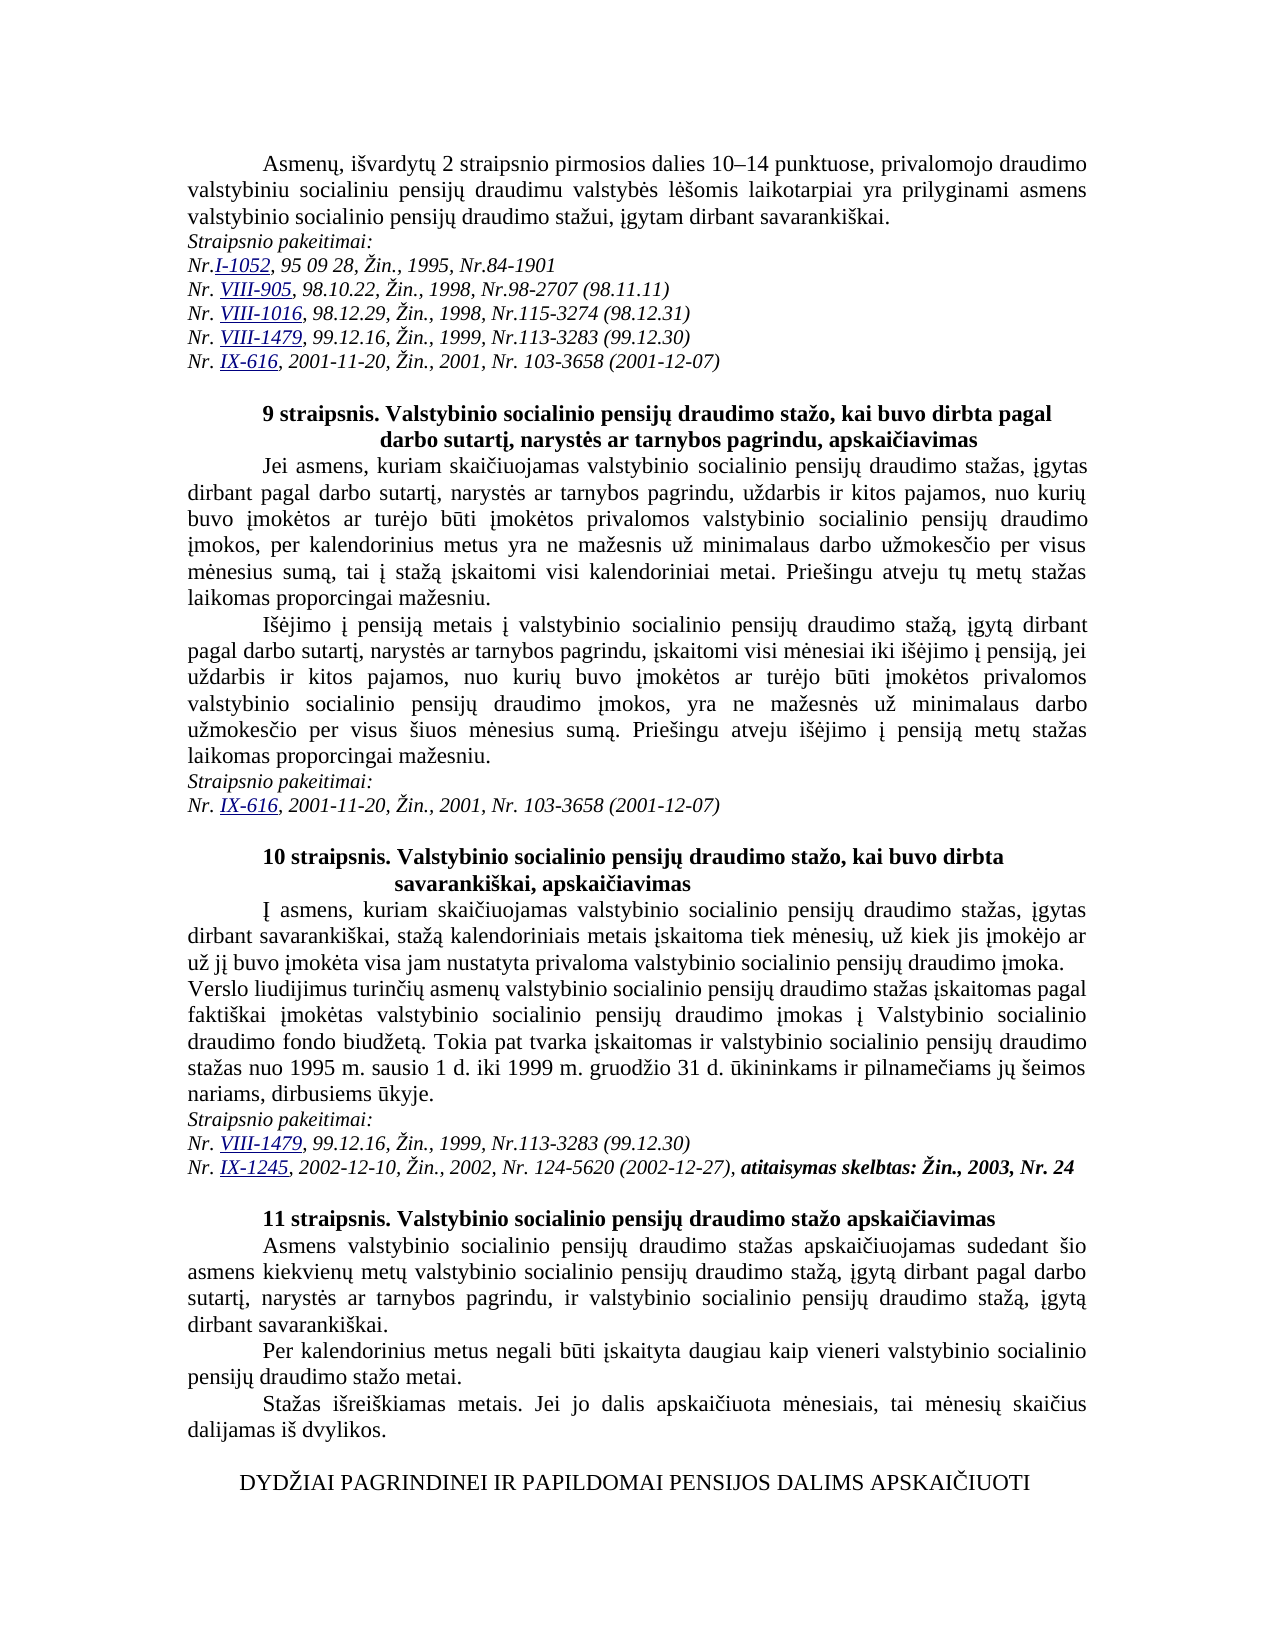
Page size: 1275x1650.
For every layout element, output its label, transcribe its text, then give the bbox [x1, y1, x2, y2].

text Verslo liudijimus turinčių asmenų valstybinio socialinio pensijų draudimo stažas įskaitomas pagal faktiškai įmokėtas valstybinio socialinio pensijų draudimo įmokas į Valstybinio socialinio draudimo fondo biudžetą. Tokia pat tvarka įskaitomas ir valstybinio socialinio pensijų draudimo stažas nuo 1995 m. sausio 1 d. iki 1999 m. gruodžio 31 d. ūkininkams ir pilnamečiams jų šeimos nariams, dirbusiems ūkyje. [187, 975, 1088, 1107]
text Išėjimo į pensiją metais į valstybinio socialinio pensijų draudimo stažą, įgytą dirbant pagal darbo sutartį, narystės ar tarnybos pagrindu, įskaitomi visi mėnesiai iki išėjimo į pensiją, jei uždarbis ir kitos pajamos, nuo kurių buvo įmokėtos ar turėjo būti įmokėtos privalomos valstybinio socialinio pensijų draudimo įmokos, yra ne mažesnės už minimalaus darbo užmokesčio per visus šiuos mėnesius sumą. Priešingu atveju išėjimo į pensiją metų stažas laikomas proporcingai mažesniu. [187, 611, 1088, 769]
text Nr. VIII-1016, 98.12.29, Žin., 1998, Nr.115-3274 (98.12.31) [187, 301, 1088, 325]
text Nr. IX-616, 2001-11-20, Žin., 2001, Nr. 103-3658 (2001-12-07) [187, 793, 1088, 817]
text Nr. IX-1245, 2002-12-10, Žin., 2002, Nr. 124-5620 (2002-12-27), atitaisymas skelbtas: Žin., 2003, Nr. 24 [187, 1155, 1088, 1179]
text Nr. VIII-905, 98.10.22, Žin., 1998, Nr.98-2707 (98.11.11) [187, 277, 1088, 301]
text Asmenų, išvardytų 2 straipsnio pirmosios dalies 10–14 punktuose, privalomojo draudimo valstybiniu socialiniu pensijų draudimu valstybės lėšomis laikotarpiai yra prilyginami asmens valstybinio socialinio pensijų draudimo stažui, įgytam dirbant savarankiškai. [187, 150, 1088, 229]
text Asmens valstybinio socialinio pensijų draudimo stažas apskaičiuojamas sudedant šio asmens kiekvienų metų valstybinio socialinio pensijų draudimo stažą, įgytą dirbant pagal darbo sutartį, narystės ar tarnybos pagrindu, ir valstybinio socialinio pensijų draudimo stažą, įgytą dirbant savarankiškai. [187, 1232, 1088, 1337]
text Straipsnio pakeitimai: [187, 229, 1088, 253]
text Į asmens, kuriam skaičiuojamas valstybinio socialinio pensijų draudimo stažas, įgytas dirbant savarankiškai, stažą kalendoriniais metais įskaitoma tiek mėnesių, už kiek jis įmokėjo ar už jį buvo įmokėta visa jam nustatyta privaloma valstybinio socialinio pensijų draudimo įmoka. [187, 896, 1088, 975]
text Stažas išreiškiamas metais. Jei jo dalis apskaičiuota mėnesiais, tai mėnesių skaičius dalijamas iš dvylikos. [187, 1390, 1088, 1442]
text DYDŽIAI PAGRINDINEI IR PAPILDOMAI PENSIJOS DALIMS APSKAIČIUOTI [187, 1469, 1088, 1495]
text Per kalendorinius metus negali būti įskaityta daugiau kaip vieneri valstybinio socialinio pensijų draudimo stažo metai. [187, 1337, 1088, 1390]
text 9 straipsnis. Valstybinio socialinio pensijų draudimo stažo, kai buvo dirbta pagal [262, 400, 1088, 426]
text darbo sutartį, narystės ar tarnybos pagrindu, apskaičiavimas [379, 426, 1088, 452]
text 10 straipsnis. Valstybinio socialinio pensijų draudimo stažo, kai buvo dirbta [262, 843, 1088, 869]
text Straipsnio pakeitimai: [187, 1107, 1088, 1131]
text Nr.I-1052, 95 09 28, Žin., 1995, Nr.84-1901 [187, 253, 1088, 277]
text Nr. VIII-1479, 99.12.16, Žin., 1999, Nr.113-3283 (99.12.30) [187, 325, 1088, 349]
text Jei asmens, kuriam skaičiuojamas valstybinio socialinio pensijų draudimo stažas, įgytas dirbant pagal darbo sutartį, narystės ar tarnybos pagrindu, uždarbis ir kitos pajamos, nuo kurių buvo įmokėtos ar turėjo būti įmokėtos privalomos valstybinio socialinio pensijų draudimo įmokos, per kalendorinius metus yra ne mažesnis už minimalaus darbo užmokesčio per visus mėnesius sumą, tai į stažą įskaitomi visi kalendoriniai metai. Priešingu atveju tų metų stažas laikomas proporcingai mažesniu. [187, 452, 1088, 611]
text savarankiškai, apskaičiavimas [394, 869, 1088, 896]
text 11 straipsnis. Valstybinio socialinio pensijų draudimo stažo apskaičiavimas [187, 1205, 1088, 1232]
text Nr. VIII-1479, 99.12.16, Žin., 1999, Nr.113-3283 (99.12.30) [187, 1131, 1088, 1155]
text Straipsnio pakeitimai: [187, 769, 1088, 793]
text Nr. IX-616, 2001-11-20, Žin., 2001, Nr. 103-3658 (2001-12-07) [187, 349, 1088, 373]
